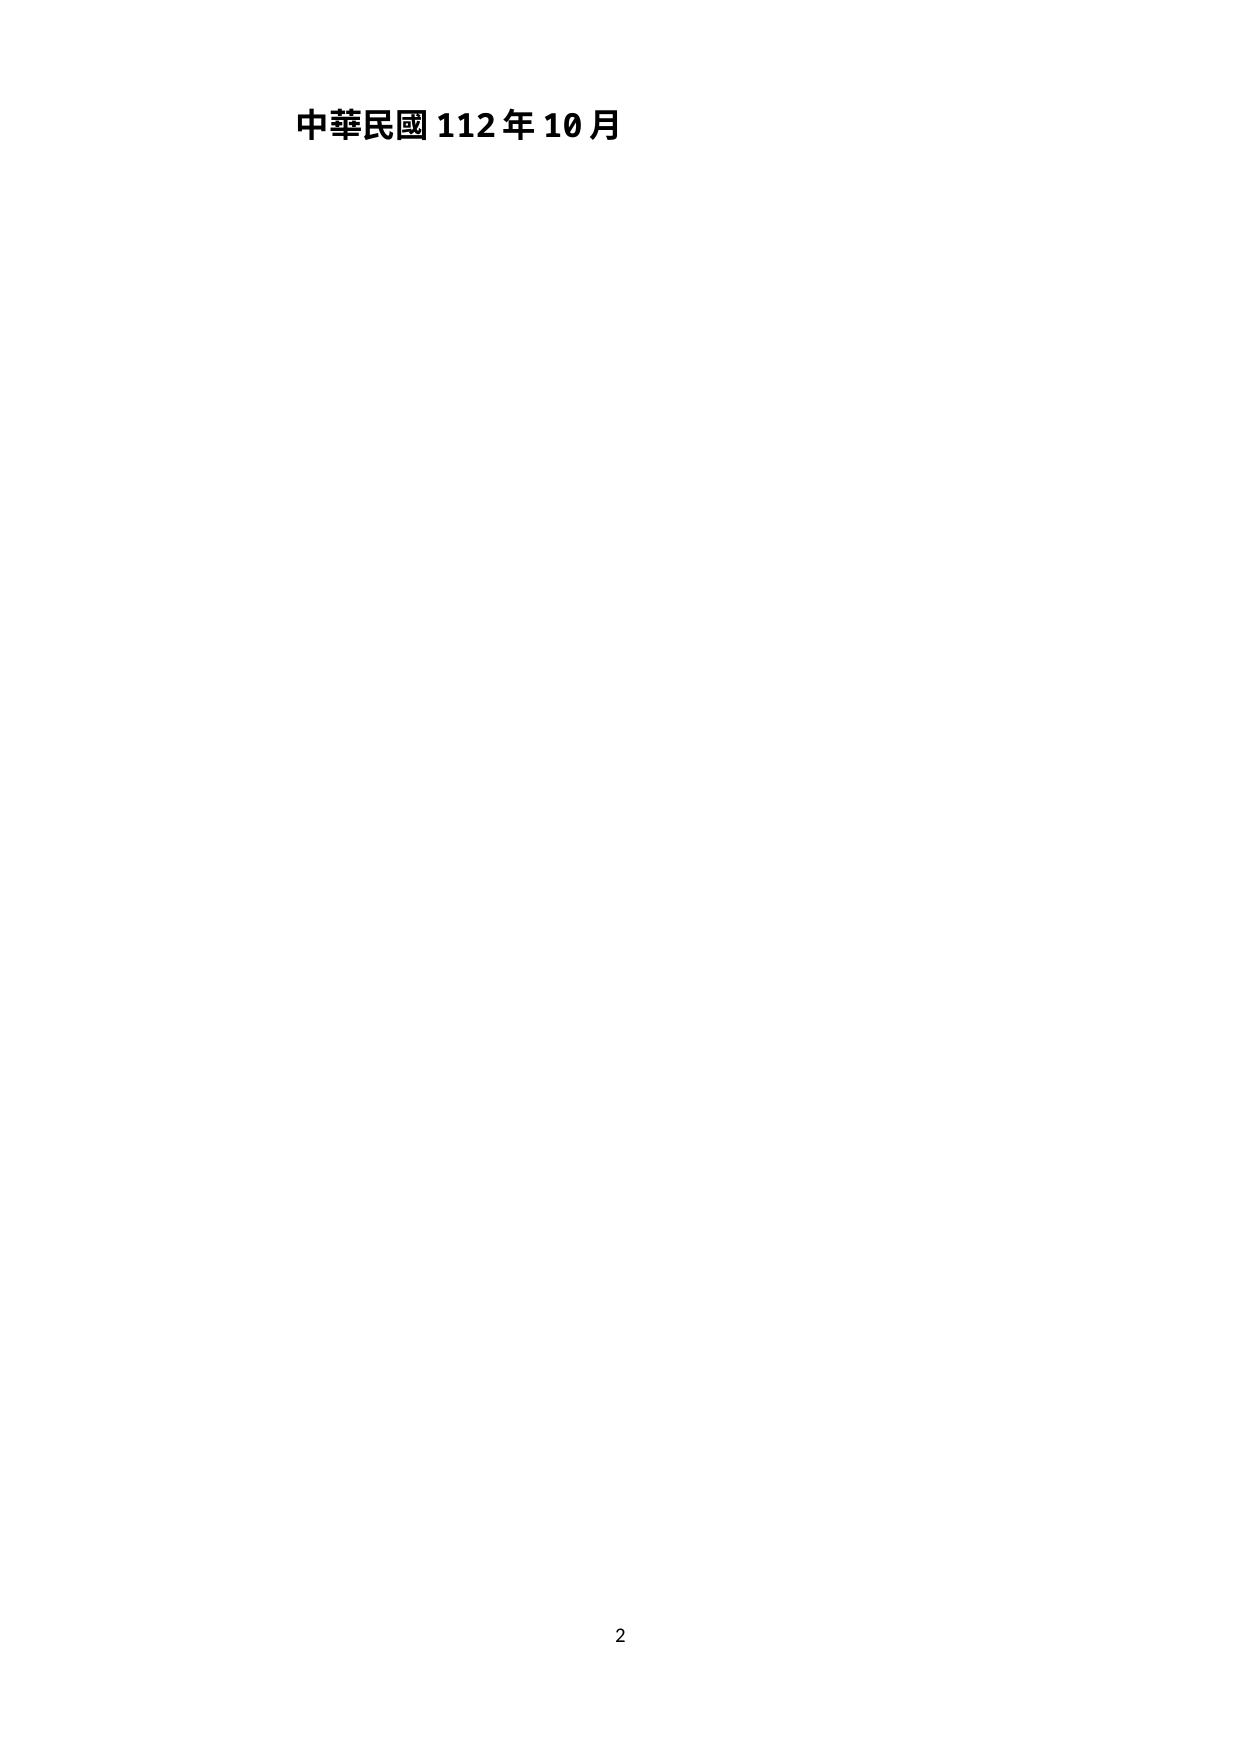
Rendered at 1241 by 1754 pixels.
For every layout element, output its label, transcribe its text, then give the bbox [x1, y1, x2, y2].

text 中華民國112年10月 [296, 99, 945, 193]
